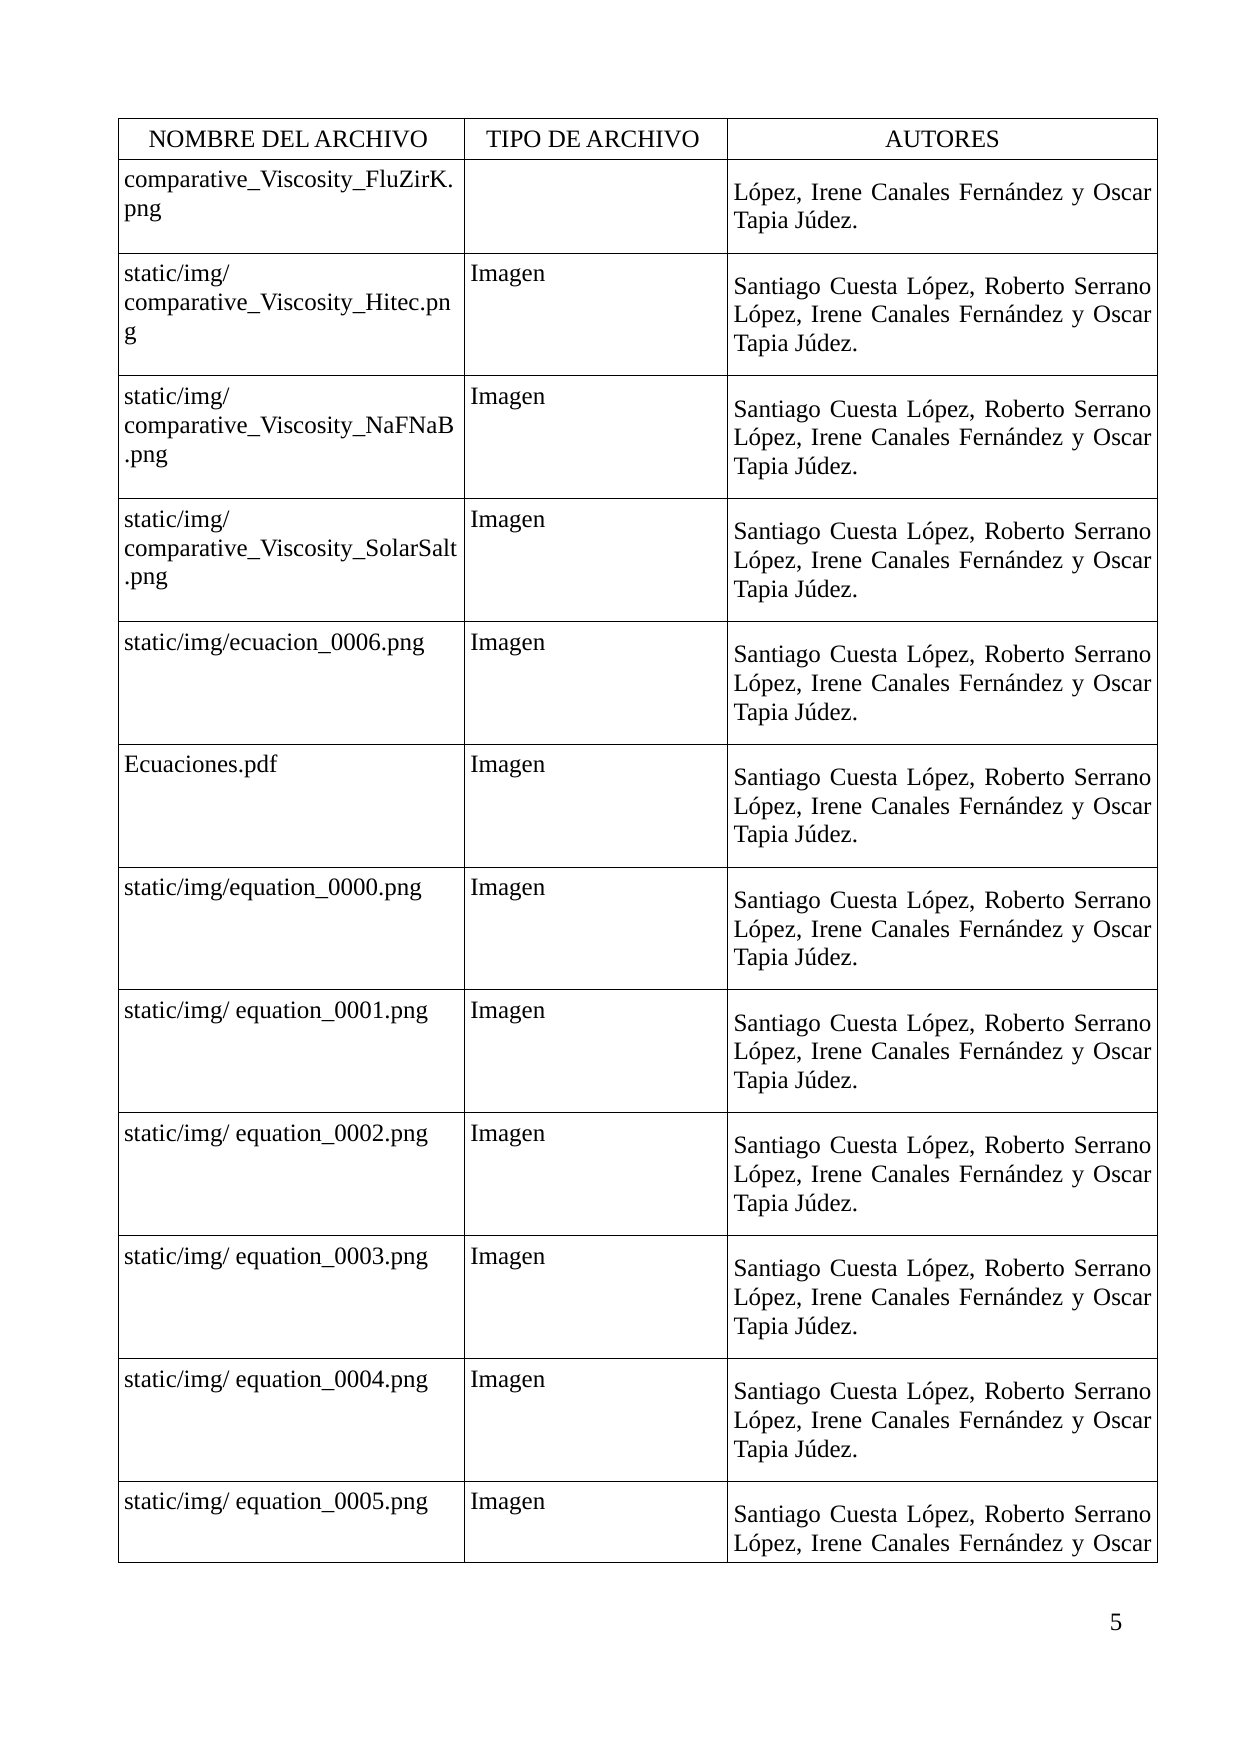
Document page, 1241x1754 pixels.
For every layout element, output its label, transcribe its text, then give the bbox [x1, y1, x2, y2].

table_cell Santiago Cuesta López, Roberto Serrano López, Irene Canales Fernández y Oscar Tapia Júdez. [728, 1113, 1157, 1235]
table_cell Imagen [465, 376, 727, 498]
table_cell static/img/ equation_0001.png [119, 990, 464, 1112]
table_cell static/img/ equation_0003.png [119, 1236, 464, 1358]
table_cell Imagen [465, 1482, 727, 1562]
table_cell static/img/comparative_Viscosity_NaFNaB.png [119, 376, 464, 498]
table_cell Imagen [465, 622, 727, 744]
table_cell López, Irene Canales Fernández y Oscar Tapia Júdez. [728, 160, 1157, 252]
table_cell Imagen [465, 254, 727, 375]
table_cell comparative_Viscosity_FluZirK.png [119, 160, 464, 252]
table_cell Santiago Cuesta López, Roberto Serrano López, Irene Canales Fernández y Oscar Tapia Júdez. [728, 254, 1157, 375]
table_cell static/img/comparative_Viscosity_Hitec.png [119, 254, 464, 375]
table_cell static/img/ equation_0002.png [119, 1113, 464, 1235]
table_cell Imagen [465, 499, 727, 621]
table_cell static/img/ equation_0004.png [119, 1359, 464, 1481]
table_cell Santiago Cuesta López, Roberto Serrano López, Irene Canales Fernández y Oscar Tapia Júdez. [728, 376, 1157, 498]
table_cell Santiago Cuesta López, Roberto Serrano López, Irene Canales Fernández y Oscar Tapia Júdez. [728, 1359, 1157, 1481]
table_cell Santiago Cuesta López, Roberto Serrano López, Irene Canales Fernández y Oscar Tapia Júdez. [728, 499, 1157, 621]
table_cell static/img/comparative_Viscosity_SolarSalt.png [119, 499, 464, 621]
table_cell Imagen [465, 1113, 727, 1235]
table_cell static/img/ecuacion_0006.png [119, 622, 464, 744]
table_cell Santiago Cuesta López, Roberto Serrano López, Irene Canales Fernández y Oscar Tapia Júdez. [728, 622, 1157, 744]
table_cell Santiago Cuesta López, Roberto Serrano López, Irene Canales Fernández y Oscar Tapia Júdez. [728, 990, 1157, 1112]
table_header AUTORES [728, 119, 1157, 158]
table_cell Santiago Cuesta López, Roberto Serrano López, Irene Canales Fernández y Oscar Tapia Júdez. [728, 868, 1157, 989]
table_cell Imagen [465, 1236, 727, 1358]
table_cell Santiago Cuesta López, Roberto Serrano López, Irene Canales Fernández y Oscar Tapia Júdez. [728, 1236, 1157, 1358]
table_header TIPO DE ARCHIVO [465, 119, 727, 158]
table_cell [465, 160, 727, 252]
table_cell Imagen [465, 868, 727, 989]
table_cell Imagen [465, 745, 727, 867]
table_cell Ecuaciones.pdf [119, 745, 464, 867]
table_cell static/img/equation_0000.png [119, 868, 464, 989]
table_header NOMBRE DEL ARCHIVO [119, 119, 464, 158]
table_cell Santiago Cuesta López, Roberto Serrano López, Irene Canales Fernández y Oscar Tapia Júdez. [728, 745, 1157, 867]
table_cell Imagen [465, 1359, 727, 1481]
table_cell Santiago Cuesta López, Roberto Serrano López, Irene Canales Fernández y Oscar [728, 1482, 1157, 1562]
table_cell Imagen [465, 990, 727, 1112]
table_cell static/img/ equation_0005.png [119, 1482, 464, 1562]
